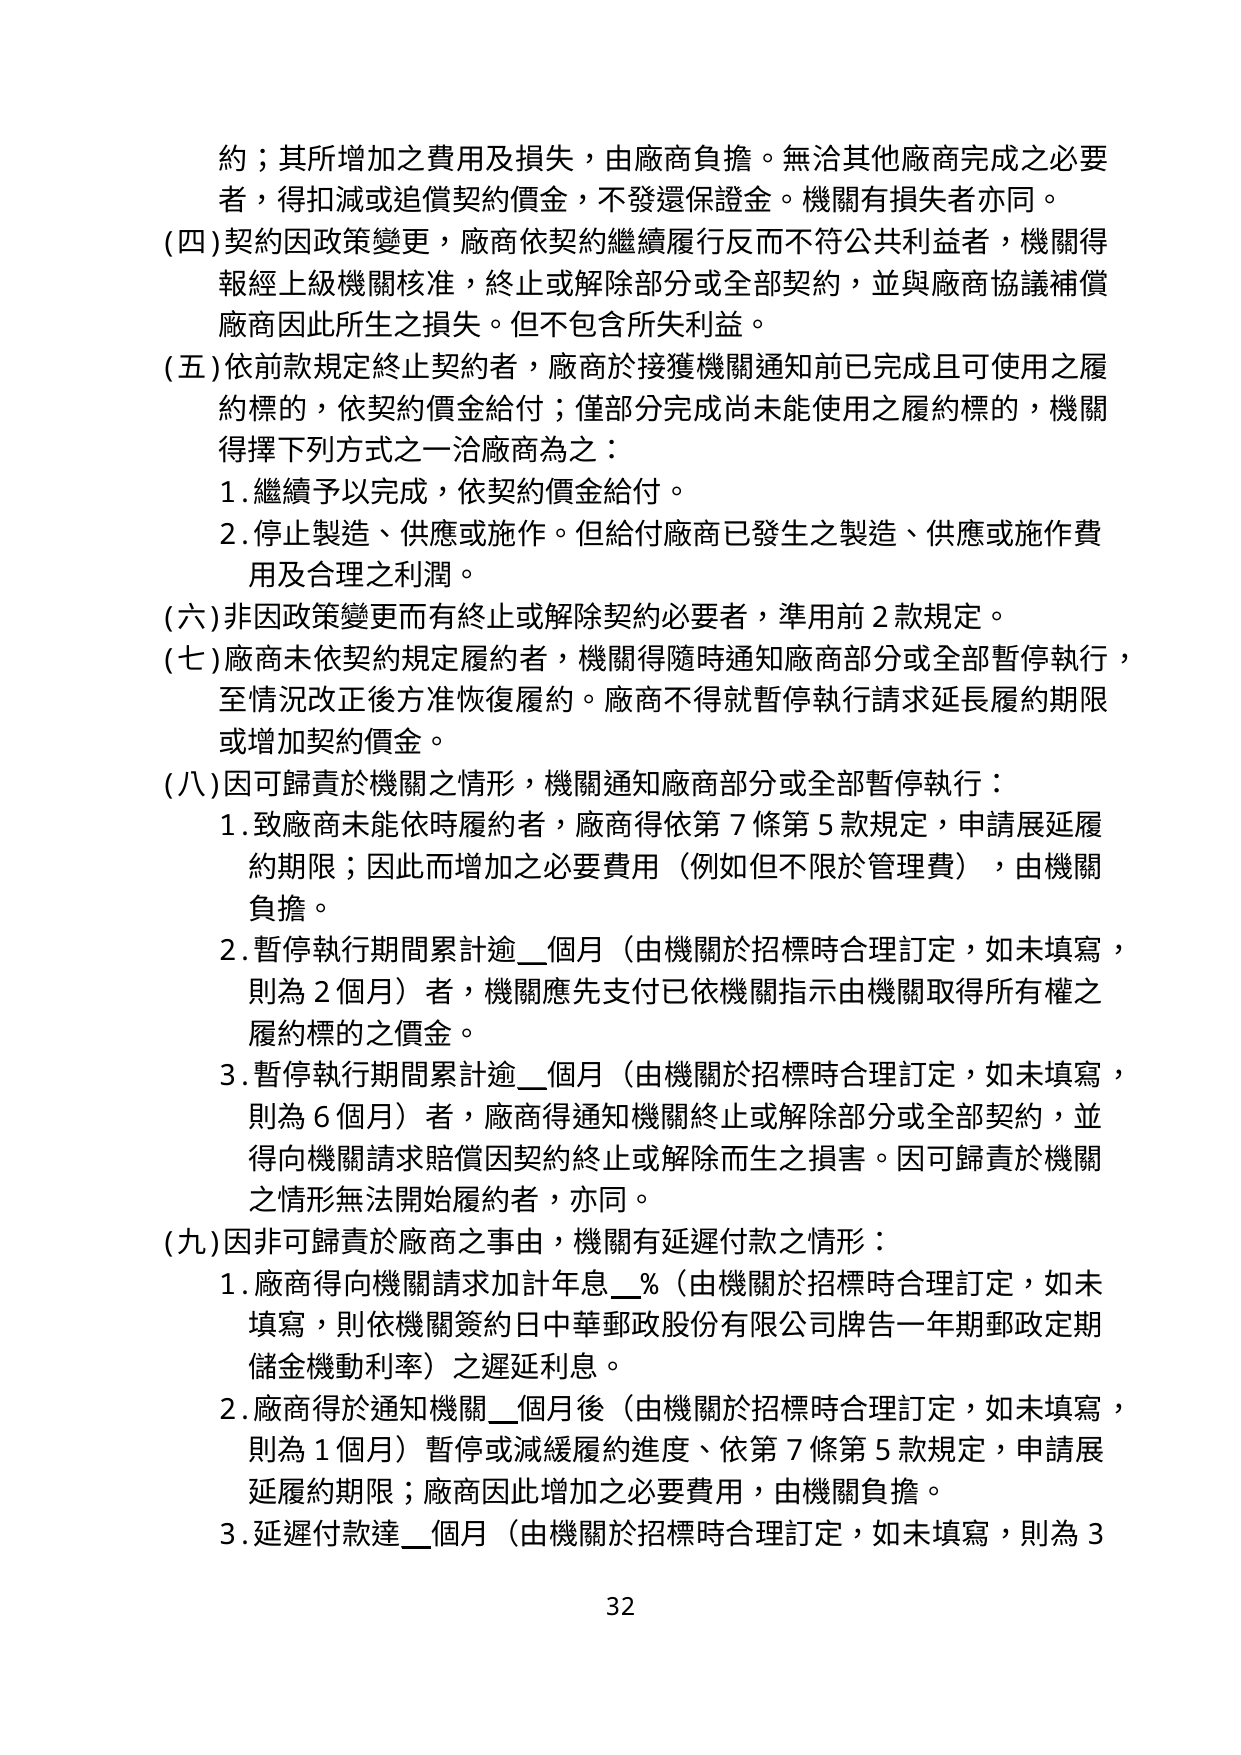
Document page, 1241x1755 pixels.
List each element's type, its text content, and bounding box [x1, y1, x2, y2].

text (五)依前款規定終止契約者，廠商於接獲機關通知前已完成且可使用之履約標的，依契約價金給付；僅部分完成尚未能使用之履約標的，機關得擇下列方式之一洽廠商為之： [159, 344, 1110, 469]
text 1.致廠商未能依時履約者，廠商得依第7條第5款規定，申請展延履約期限；因此而增加之必要費用（例如但不限於管理費），由機關負擔。 [218, 802, 1104, 927]
text 2.暫停執行期間累計逾＿個月（由機關於招標時合理訂定，如未填寫，則為2個月）者，機關應先支付已依機關指示由機關取得所有權之履約標的之價金。 [218, 927, 1104, 1052]
text 約；其所增加之費用及損失，由廠商負擔。無洽其他廠商完成之必要者，得扣減或追償契約價金，不發還保證金。機關有損失者亦同。 [159, 136, 1110, 219]
text 1.繼續予以完成，依契約價金給付。 [218, 469, 1104, 511]
text 3.延遲付款達＿個月（由機關於招標時合理訂定，如未填寫，則為3 [218, 1511, 1104, 1552]
text 2.廠商得於通知機關＿個月後（由機關於招標時合理訂定，如未填寫，則為1個月）暫停或減緩履約進度、依第7條第5款規定，申請展延履約期限；廠商因此增加之必要費用，由機關負擔。 [218, 1386, 1104, 1511]
text (九)因非可歸責於廠商之事由，機關有延遲付款之情形： [159, 1219, 1110, 1261]
text 1.廠商得向機關請求加計年息＿%（由機關於招標時合理訂定，如未填寫，則依機關簽約日中華郵政股份有限公司牌告一年期郵政定期儲金機動利率）之遲延利息。 [218, 1261, 1104, 1386]
text (七)廠商未依契約規定履約者，機關得隨時通知廠商部分或全部暫停執行，至情況改正後方准恢復履約。廠商不得就暫停執行請求延長履約期限或增加契約價金。 [159, 636, 1110, 761]
text 3.暫停執行期間累計逾＿個月（由機關於招標時合理訂定，如未填寫，則為6個月）者，廠商得通知機關終止或解除部分或全部契約，並得向機關請求賠償因契約終止或解除而生之損害。因可歸責於機關之情形無法開始履約者，亦同。 [218, 1052, 1104, 1219]
text (四)契約因政策變更，廠商依契約繼續履行反而不符公共利益者，機關得報經上級機關核准，終止或解除部分或全部契約，並與廠商協議補償廠商因此所生之損失。但不包含所失利益。 [159, 219, 1110, 344]
text 2.停止製造、供應或施作。但給付廠商已發生之製造、供應或施作費用及合理之利潤。 [218, 511, 1104, 594]
text (八)因可歸責於機關之情形，機關通知廠商部分或全部暫停執行： [159, 761, 1110, 802]
text (六)非因政策變更而有終止或解除契約必要者，準用前2款規定。 [159, 594, 1110, 636]
